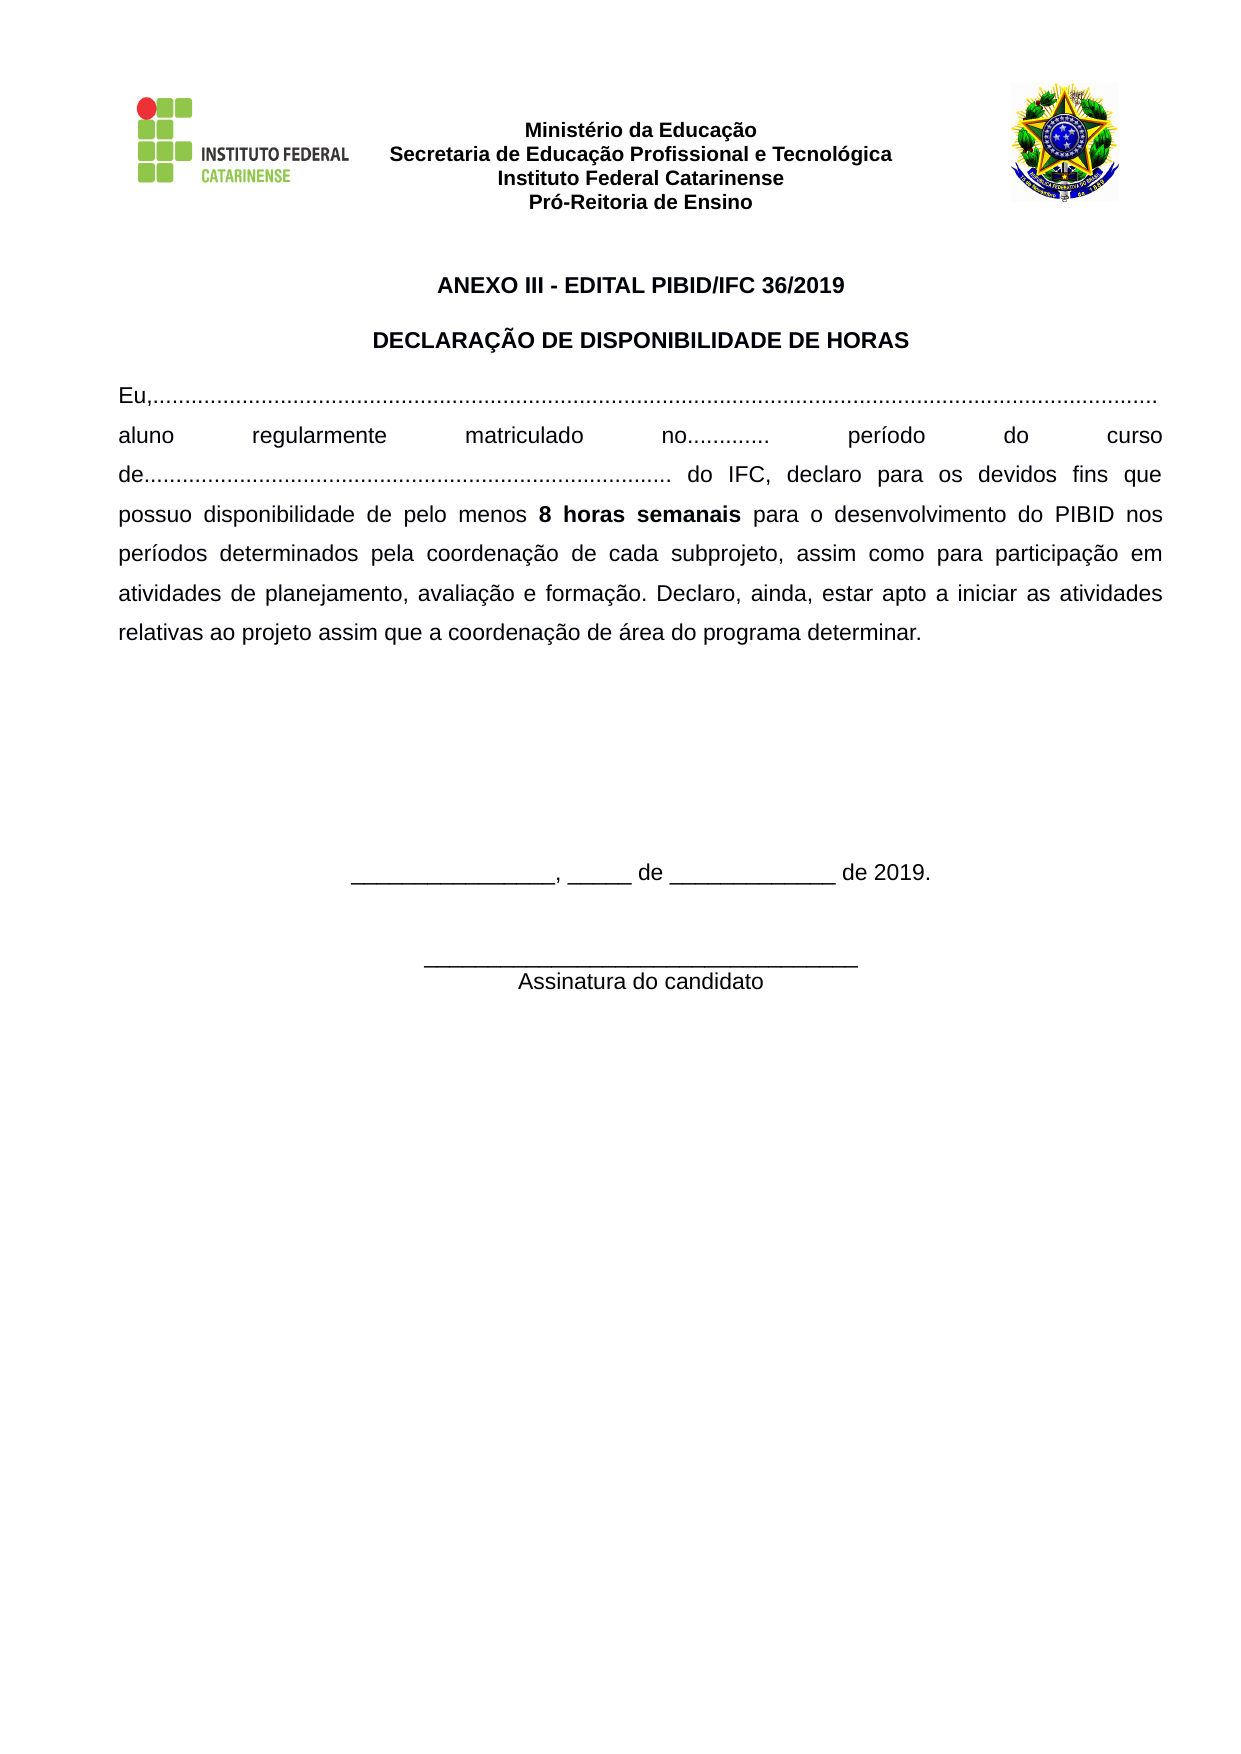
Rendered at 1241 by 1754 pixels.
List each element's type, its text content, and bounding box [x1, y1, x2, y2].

text DECLARAÇÃO DE DISPONIBILIDADE DE HORAS [118, 327, 1163, 354]
text ANEXO III - EDITAL PIBID/IFC 36/2019 [118, 272, 1163, 298]
text __________________________________ [118, 942, 1163, 968]
text Eu,.............................................................................................................................................................. aluno regularmente matriculado no............. período do curso de................................................................................... do IFC, declaro para os devidos fins que possuo disponibilidade de pelo menos 8 horas semanais para o desenvolvimento do PIBID nos períodos determinados pela coordenação de cada subprojeto, assim como para participação em atividades de planejamento, avaliação e formação. Declaro, ainda, estar apto a iniciar as atividades relativas ao projeto assim que a coordenação de área do programa determinar. [118, 382, 1163, 646]
picture [118, 75, 367, 204]
text ________________, _____ de _____________ de 2019. [118, 859, 1163, 886]
picture [1011, 83, 1119, 202]
text Assinatura do candidato [118, 968, 1163, 994]
